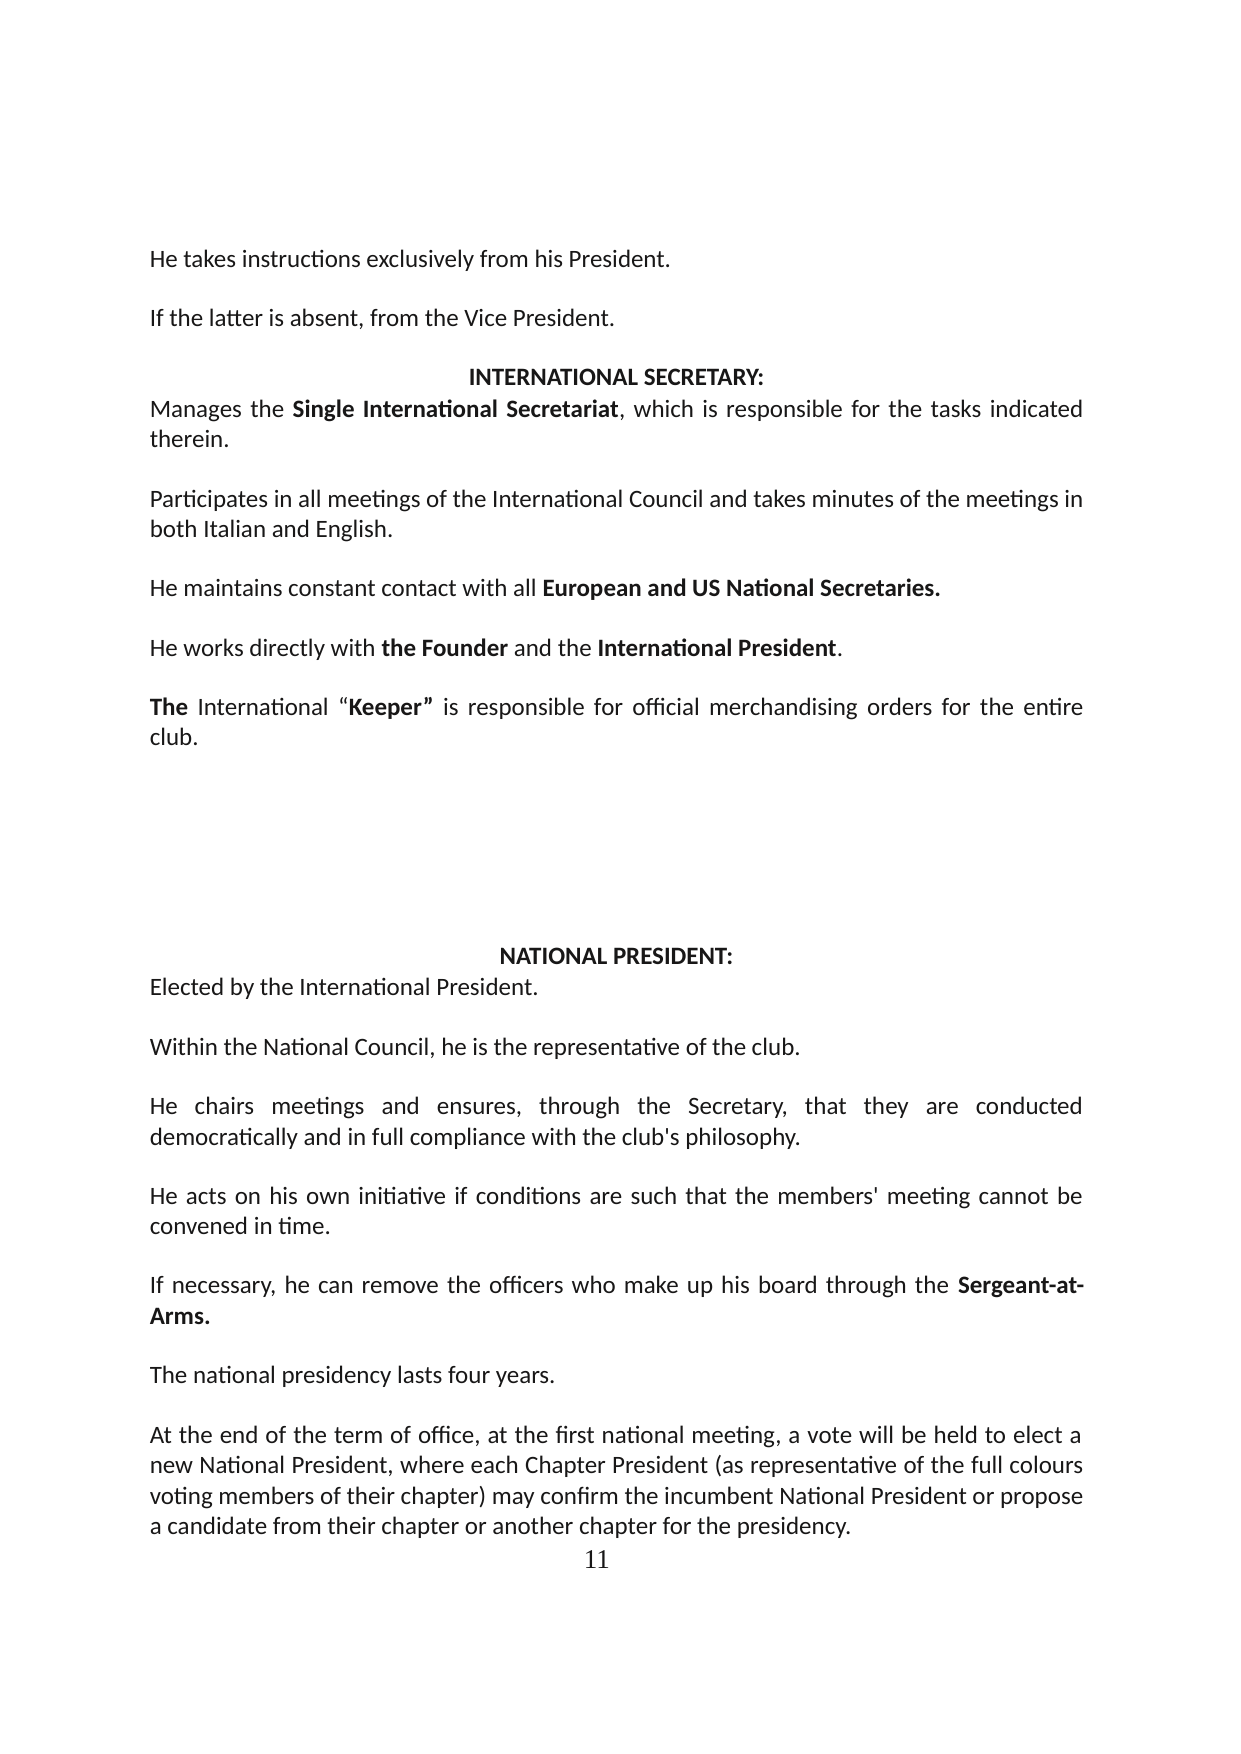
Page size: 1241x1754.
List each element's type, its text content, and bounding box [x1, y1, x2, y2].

text Manages the Single International Secretariat, which is responsible for the tasks indicated therein. [149, 393, 1084, 454]
text If the latter is absent, from the Vice President. [149, 302, 1084, 333]
text If necessary, he can remove the officers who make up his board through the Sergeant-at-Arms. [149, 1270, 1084, 1331]
text Within the National Council, he is the representative of the club. [149, 1031, 1084, 1061]
text NATIONAL PRESIDENT: [150, 940, 1083, 971]
text Participates in all meetings of the International Council and takes minutes of the meetings in both Italian and English. [149, 483, 1084, 544]
text At the end of the term of office, at the first national meeting, a vote will be held to elect a new National President, where each Chapter President (as representative of the full colours voting members of their chapter) may confirm the incumbent National President or propose a candidate from their chapter or another chapter for the presidency. [149, 1419, 1084, 1541]
text He acts on his own initiative if conditions are such that the members' meeting cannot be convened in time. [149, 1180, 1084, 1241]
text He chairs meetings and ensures, through the Secretary, that they are conducted democratically and in full compliance with the club's philosophy. [149, 1090, 1084, 1151]
text The International “Keeper” is responsible for official merchandising orders for the entire club. [149, 691, 1084, 752]
text He takes instructions exclusively from his President. [149, 243, 1084, 273]
text He works directly with the Founder and the International President. [149, 632, 1084, 662]
text INTERNATIONAL SECRETARY: [150, 362, 1083, 392]
text He maintains constant contact with all European and US National Secretaries. [149, 572, 1084, 603]
text The national presidency lasts four years. [149, 1359, 1084, 1390]
text Elected by the International President. [149, 972, 1084, 1002]
